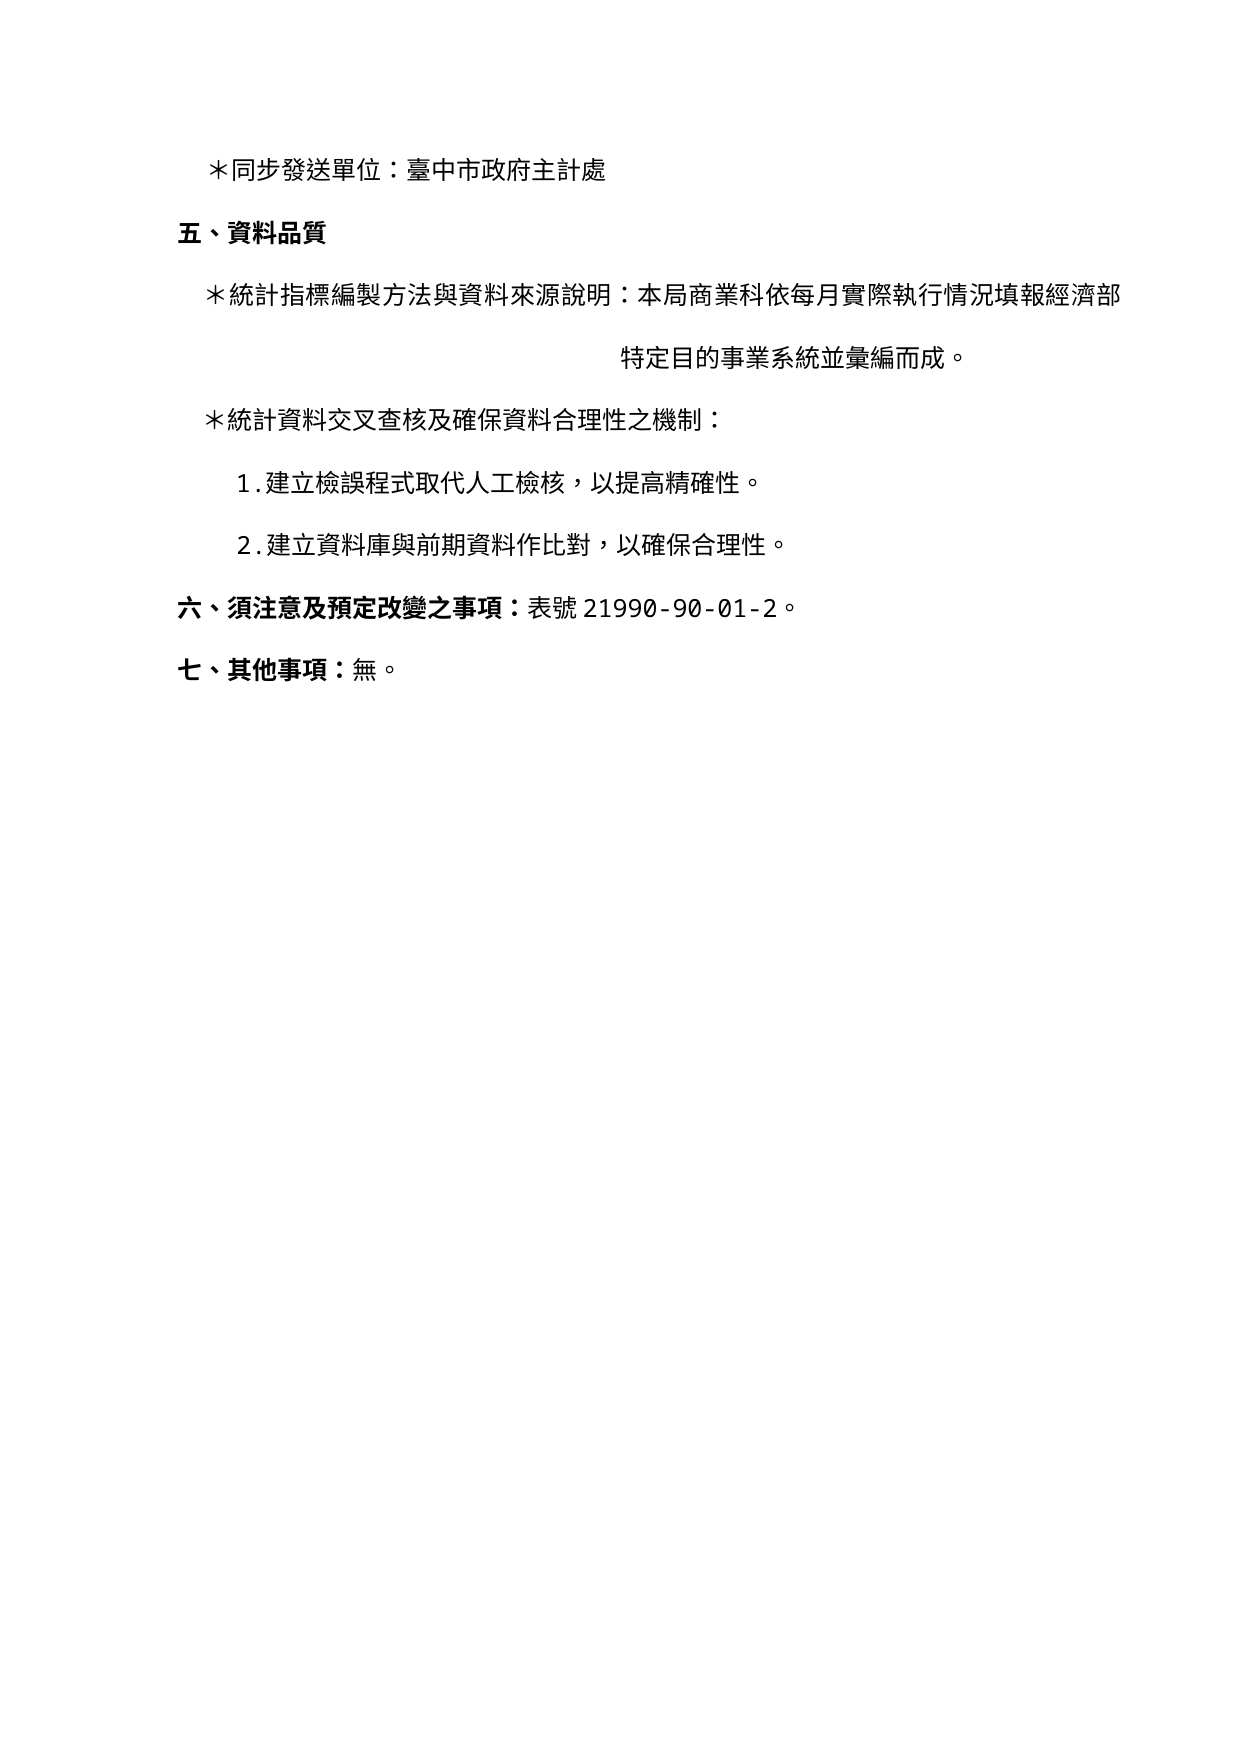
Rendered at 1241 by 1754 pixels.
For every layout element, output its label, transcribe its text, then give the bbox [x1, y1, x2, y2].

text 七、其他事項：無。 [177, 627, 1122, 689]
text 六、須注意及預定改變之事項：表號21990-90-01-2。 [177, 564, 1122, 627]
text ＊統計指標編製方法與資料來源說明：本局商業科依每月實際執行情況填報經濟部特定目的事業系統並彙編而成。 [203, 252, 1122, 377]
text 五、資料品質 [177, 189, 1122, 252]
text ＊統計資料交叉查核及確保資料合理性之機制： [202, 377, 1122, 439]
text 2.建立資料庫與前期資料作比對，以確保合理性。 [227, 502, 1112, 564]
text 1.建立檢誤程式取代人工檢核，以提高精確性。 [227, 439, 1112, 502]
text ＊同步發送單位：臺中市政府主計處 [206, 127, 1122, 189]
